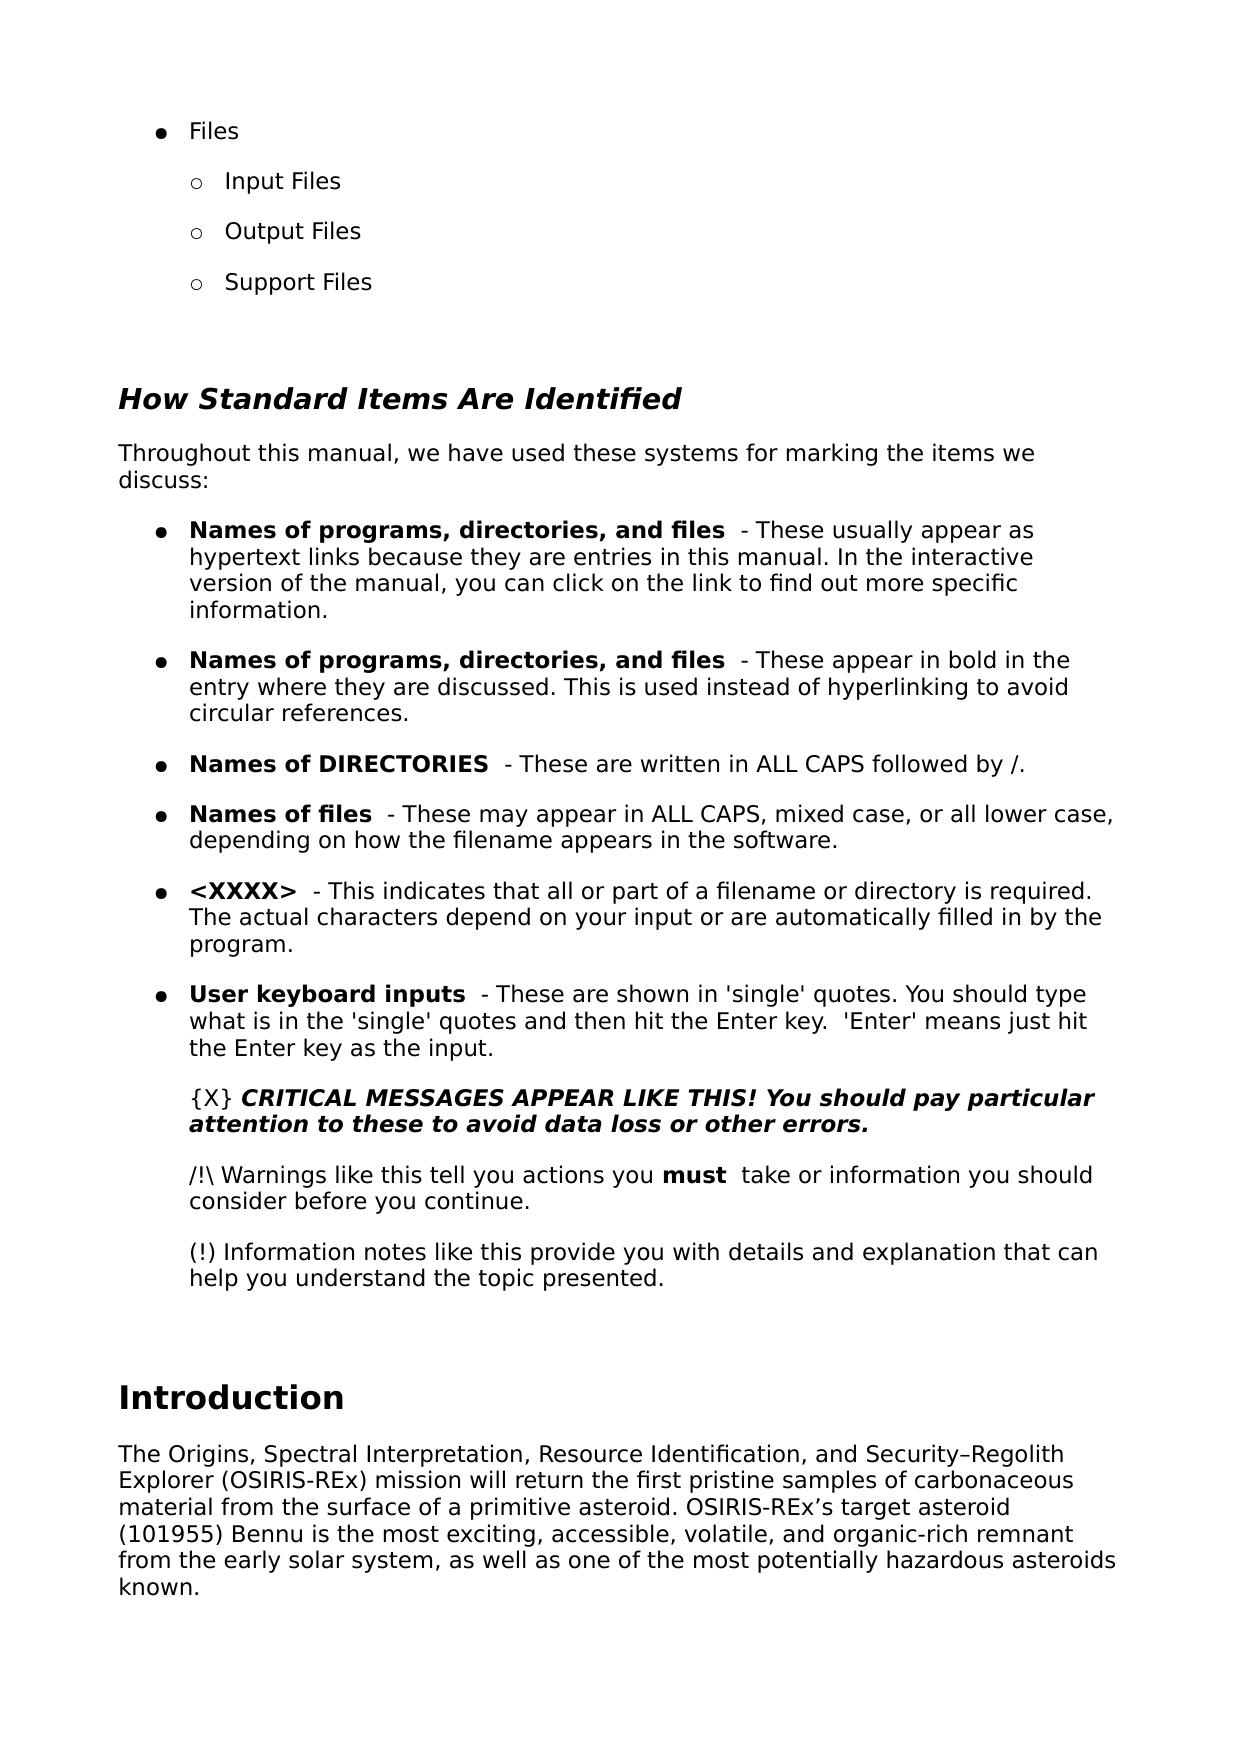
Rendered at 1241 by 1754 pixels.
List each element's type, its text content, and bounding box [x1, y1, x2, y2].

list <XXXX> - This indicates that all or part of a filename or directory is required. The actual characters depend on your input or are automatically filled in by the program. [153, 878, 1122, 958]
list {X} CRITICAL MESSAGES APPEAR LIKE THIS! You should pay particular attention to these to avoid data loss or other errors. [153, 1085, 1122, 1138]
subtitle How Standard Items Are Identified [118, 382, 1122, 416]
subtitle Introduction [118, 1379, 1122, 1417]
list Names of programs, directories, and files - These usually appear as hypertext links because they are entries in this manual. In the interactive version of the manual, you can click on the link to find out more specific information. [153, 517, 1122, 624]
text Throughout this manual, we have used these systems for marking the items we discuss: [118, 440, 1122, 493]
list Files [153, 118, 1122, 145]
list Names of DIRECTORIES - These are written in ALL CAPS followed by /. [153, 751, 1122, 777]
list Input Files [189, 168, 1122, 195]
list Names of programs, directories, and files - These appear in bold in the entry where they are discussed. This is used instead of hyperlinking to avoid circular references. [153, 647, 1122, 727]
text The Origins, Spectral Interpretation, Resource Identification, and Security–Regolith Explorer (OSIRIS-REx) mission will return the first pristine samples of carbonaceous material from the surface of a primitive asteroid. OSIRIS-REx’s target asteroid (101955) Bennu is the most exciting, accessible, volatile, and organic-rich remnant from the early solar system, as well as one of the most potentially hazardous asteroids known. [118, 1441, 1122, 1601]
list Names of files - These may appear in ALL CAPS, mixed case, or all lower case, depending on how the filename appears in the software. [153, 801, 1122, 854]
list /!\ Warnings like this tell you actions you must take or information you should consider before you continue. [153, 1162, 1122, 1215]
list Support Files [189, 269, 1122, 295]
list (!) Information notes like this provide you with details and explanation that can help you understand the topic presented. [153, 1239, 1122, 1292]
list Output Files [189, 218, 1122, 245]
list User keyboard inputs - These are shown in 'single' quotes. You should type what is in the 'single' quotes and then hit the Enter key. 'Enter' means just hit the Enter key as the input. [153, 981, 1122, 1061]
